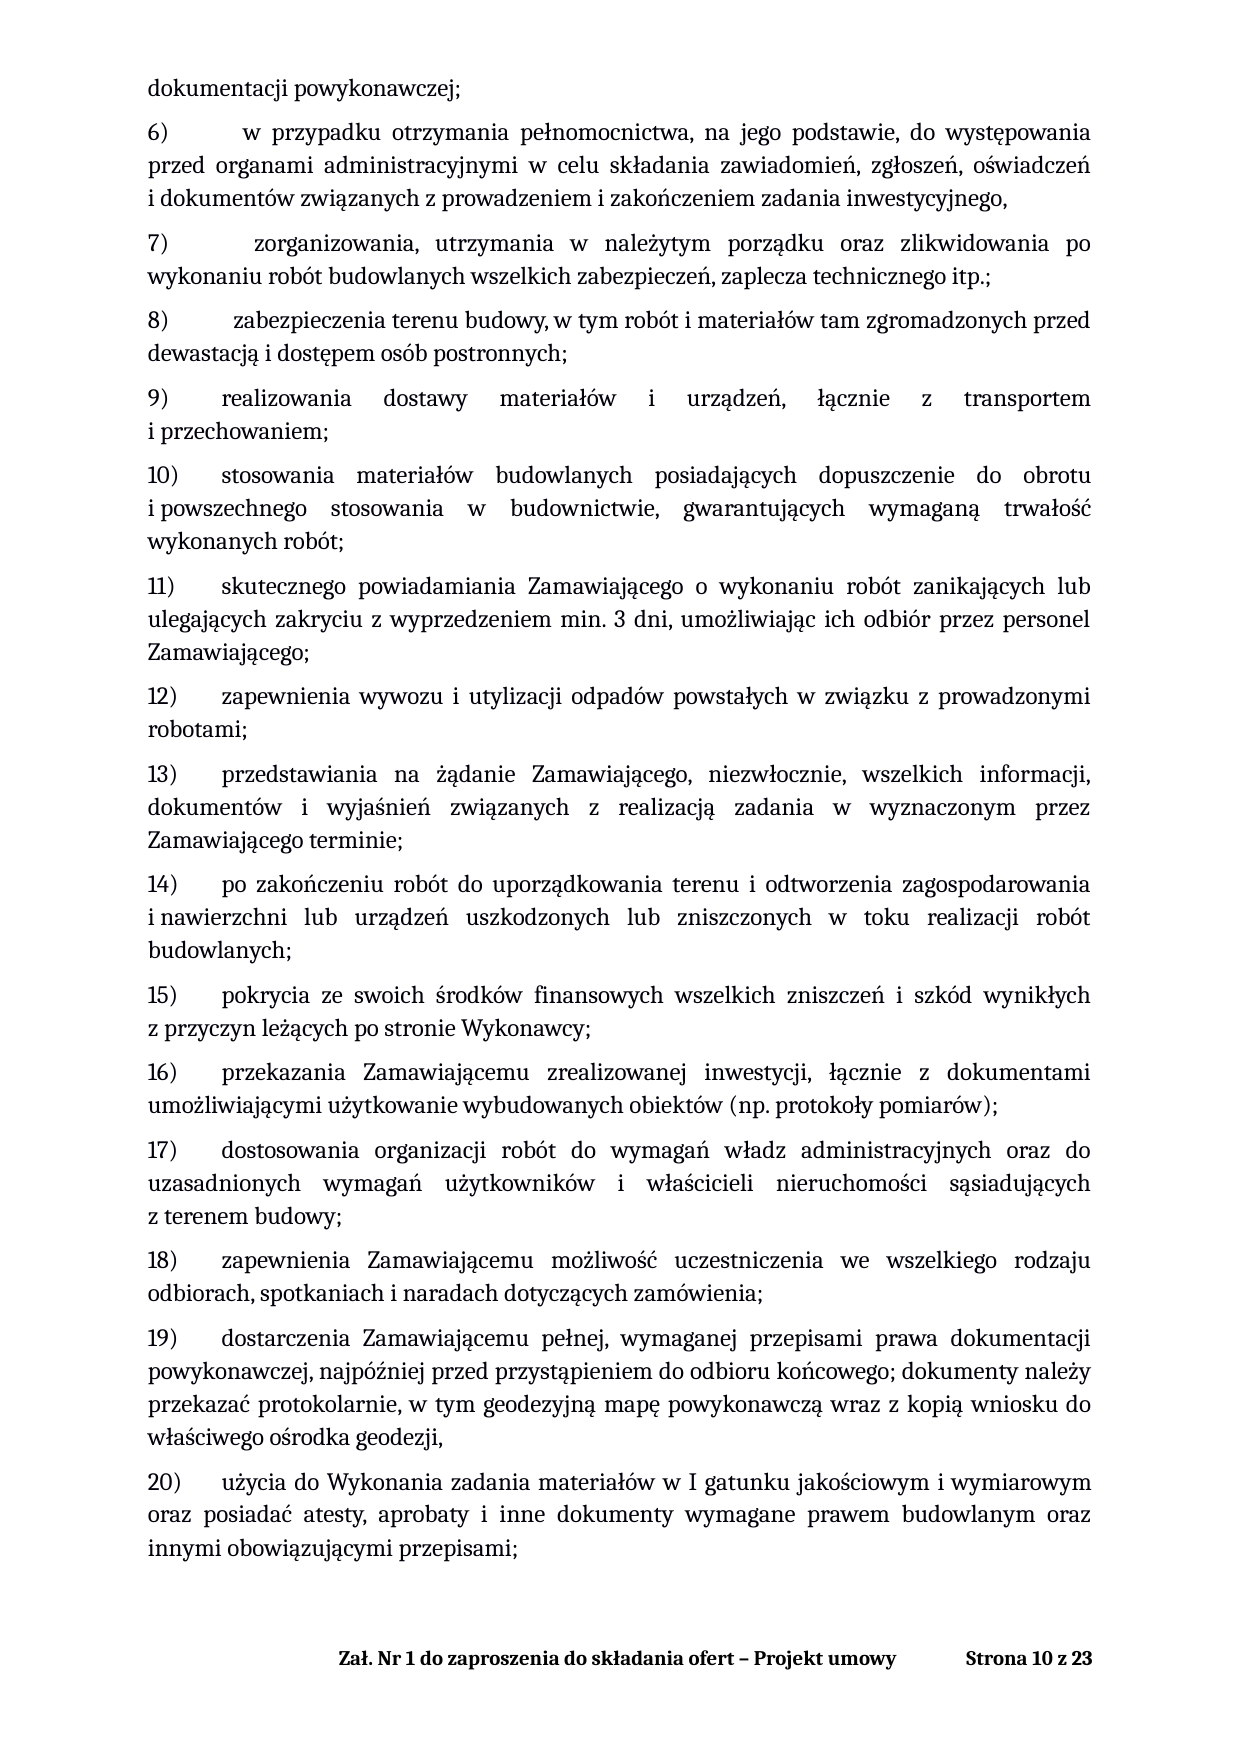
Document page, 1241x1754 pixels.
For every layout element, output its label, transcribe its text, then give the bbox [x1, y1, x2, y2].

list dostarczenia Zamawiającemu pełnej, wymaganej przepisami prawa dokumentacji powykonawczej, najpóźniej przed przystąpieniem do odbioru końcowego; dokumenty należy przekazać protokolarnie, w tym geodezyjną mapę powykonawczą wraz z kopią wniosku do właściwego ośrodka geodezji, [148, 1324, 1092, 1452]
list pokrycia ze swoich środków finansowych wszelkich zniszczeń i szkód wynikłych z przyczyn leżących po stronie Wykonawcy; [148, 981, 1092, 1043]
list przedstawiania na żądanie Zamawiającego, niezwłocznie, wszelkich informacji, dokumentów i wyjaśnień związanych z realizacją zadania w wyznaczonym przez Zamawiającego terminie; [148, 760, 1092, 854]
list dokumentacji powykonawczej; [148, 74, 1092, 102]
list zorganizowania, utrzymania w należytym porządku oraz zlikwidowania po wykonaniu robót budowlanych wszelkich zabezpieczeń, zaplecza technicznego itp.; [148, 229, 1092, 291]
list zapewnienia Zamawiającemu możliwość uczestniczenia we wszelkiego rodzaju odbiorach, spotkaniach i naradach dotyczących zamówienia; [148, 1246, 1092, 1308]
list zapewnienia wywozu i utylizacji odpadów powstałych w związku z prowadzonymi robotami; [148, 682, 1092, 744]
list użycia do Wykonania zadania materiałów w I gatunku jakościowym i wymiarowym oraz posiadać atesty, aprobaty i inne dokumenty wymagane prawem budowlanym oraz innymi obowiązującymi przepisami; [148, 1467, 1092, 1562]
list realizowania dostawy materiałów i urządzeń, łącznie z transportem i przechowaniem; [148, 384, 1092, 446]
list dostosowania organizacji robót do wymagań władz administracyjnych oraz do uzasadnionych wymagań użytkowników i właścicieli nieruchomości sąsiadujących z terenem budowy; [148, 1136, 1092, 1231]
list zabezpieczenia terenu budowy, w tym robót i materiałów tam zgromadzonych przed dewastacją i dostępem osób postronnych; [148, 306, 1092, 368]
list skutecznego powiadamiania Zamawiającego o wykonaniu robót zanikających lub ulegających zakryciu z wyprzedzeniem min. 3 dni, umożliwiając ich odbiór przez personel Zamawiającego; [148, 572, 1092, 667]
list w przypadku otrzymania pełnomocnictwa, na jego podstawie, do występowania przed organami administracyjnymi w celu składania zawiadomień, zgłoszeń, oświadczeń i dokumentów związanych z prowadzeniem i zakończeniem zadania inwestycyjnego, [148, 118, 1092, 213]
list po zakończeniu robót do uporządkowania terenu i odtworzenia zagospodarowania i nawierzchni lub urządzeń uszkodzonych lub zniszczonych w toku realizacji robót budowlanych; [148, 870, 1092, 965]
list przekazania Zamawiającemu zrealizowanej inwestycji, łącznie z dokumentami umożliwiającymi użytkowanie wybudowanych obiektów (np. protokoły pomiarów); [148, 1058, 1092, 1120]
list stosowania materiałów budowlanych posiadających dopuszczenie do obrotu i powszechnego stosowania w budownictwie, gwarantujących wymaganą trwałość wykonanych robót; [148, 461, 1092, 556]
